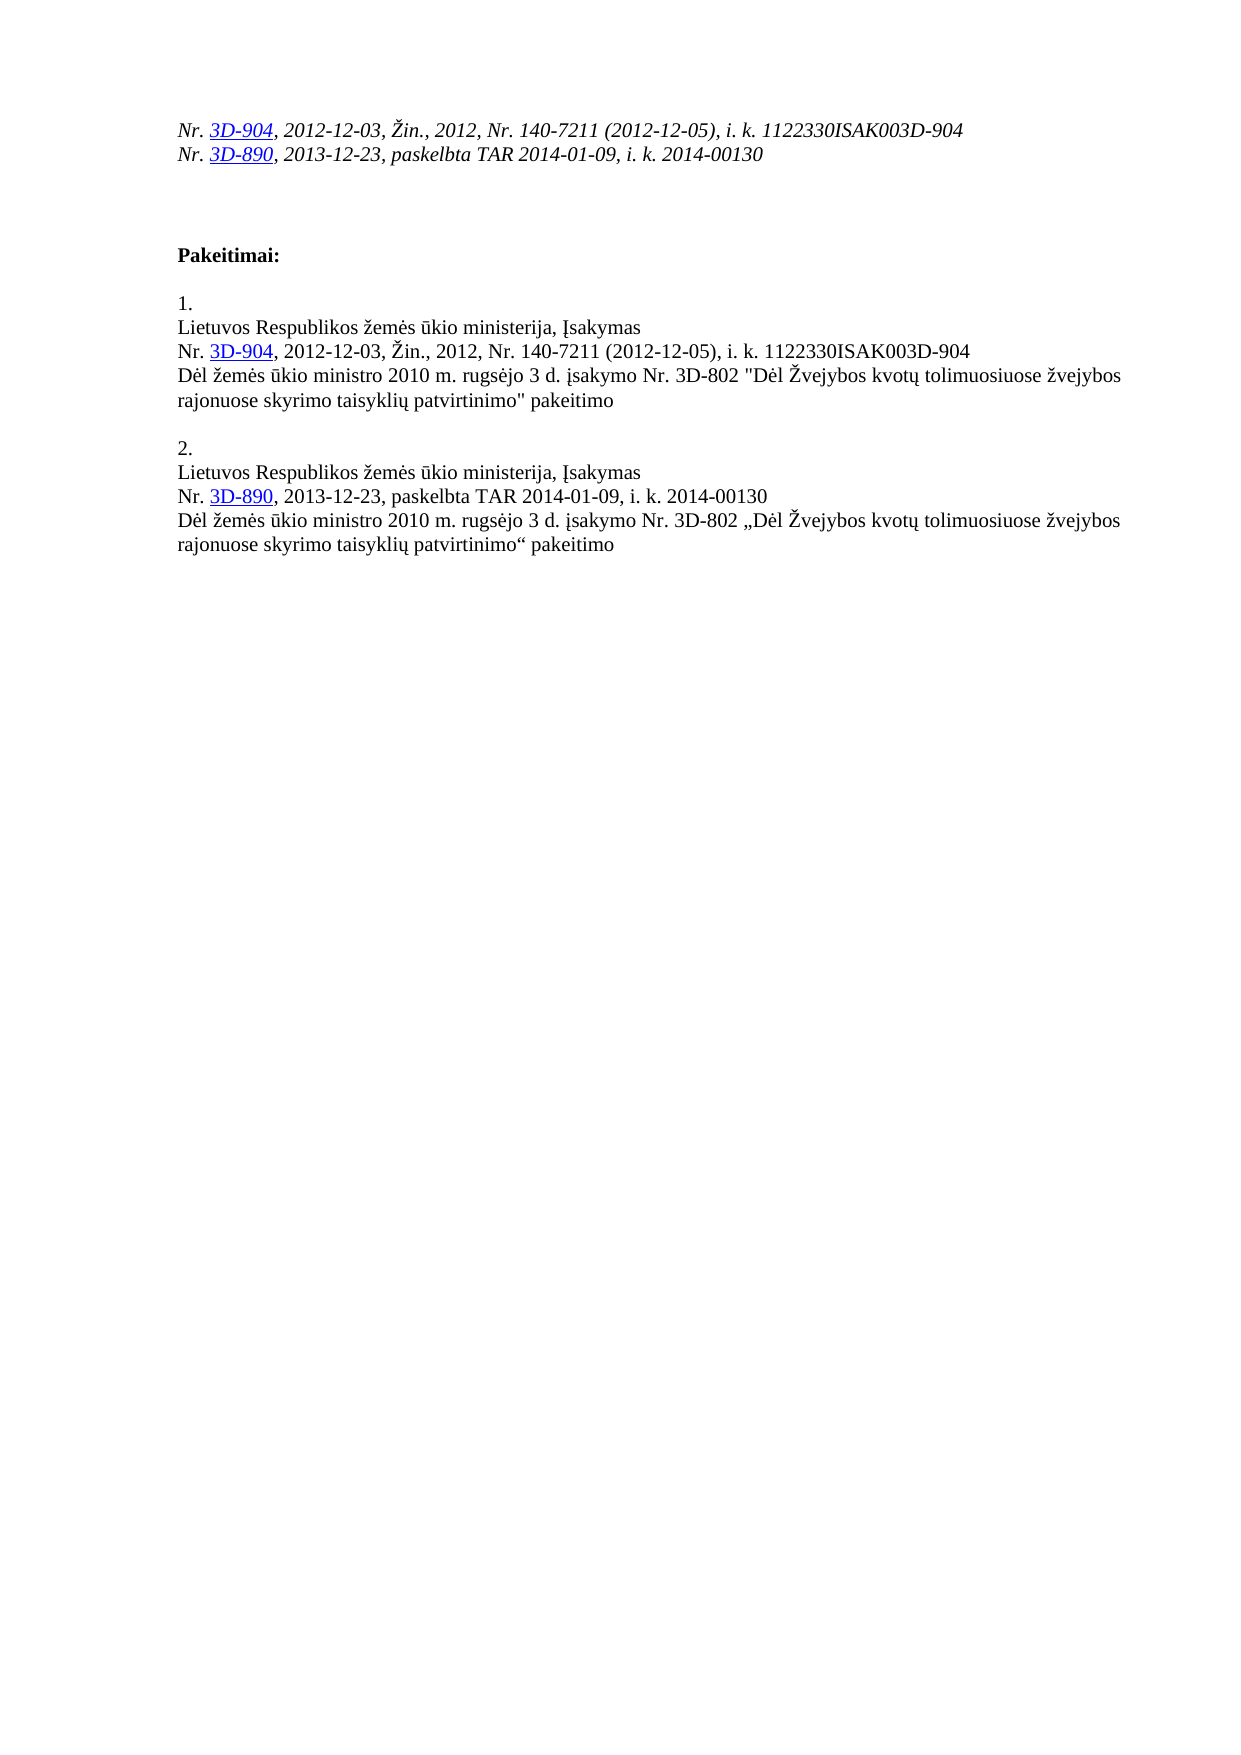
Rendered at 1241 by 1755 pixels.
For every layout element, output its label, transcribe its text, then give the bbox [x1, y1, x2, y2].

text Nr. 3D-904, 2012-12-03, Žin., 2012, Nr. 140-7211 (2012-12-05), i. k. 1122330ISAK003D-904 [177, 118, 1122, 142]
text Dėl žemės ūkio ministro 2010 m. rugsėjo 3 d. įsakymo Nr. 3D-802 „Dėl Žvejybos kvotų tolimuosiuose žvejybos rajonuose skyrimo taisyklių patvirtinimo“ pakeitimo [177, 508, 1122, 556]
text Nr. 3D-904, 2012-12-03, Žin., 2012, Nr. 140-7211 (2012-12-05), i. k. 1122330ISAK003D-904 [177, 339, 1122, 363]
text Dėl žemės ūkio ministro 2010 m. rugsėjo 3 d. įsakymo Nr. 3D-802 "Dėl Žvejybos kvotų tolimuosiuose žvejybos rajonuose skyrimo taisyklių patvirtinimo" pakeitimo [177, 363, 1122, 412]
text Lietuvos Respublikos žemės ūkio ministerija, Įsakymas [177, 460, 1122, 484]
text 2. [177, 436, 1122, 460]
text 1. [177, 291, 1122, 315]
text Nr. 3D-890, 2013-12-23, paskelbta TAR 2014-01-09, i. k. 2014-00130 [177, 142, 1122, 166]
text Pakeitimai: [177, 243, 1122, 267]
text Lietuvos Respublikos žemės ūkio ministerija, Įsakymas [177, 315, 1122, 339]
text Nr. 3D-890, 2013-12-23, paskelbta TAR 2014-01-09, i. k. 2014-00130 [177, 484, 1122, 508]
